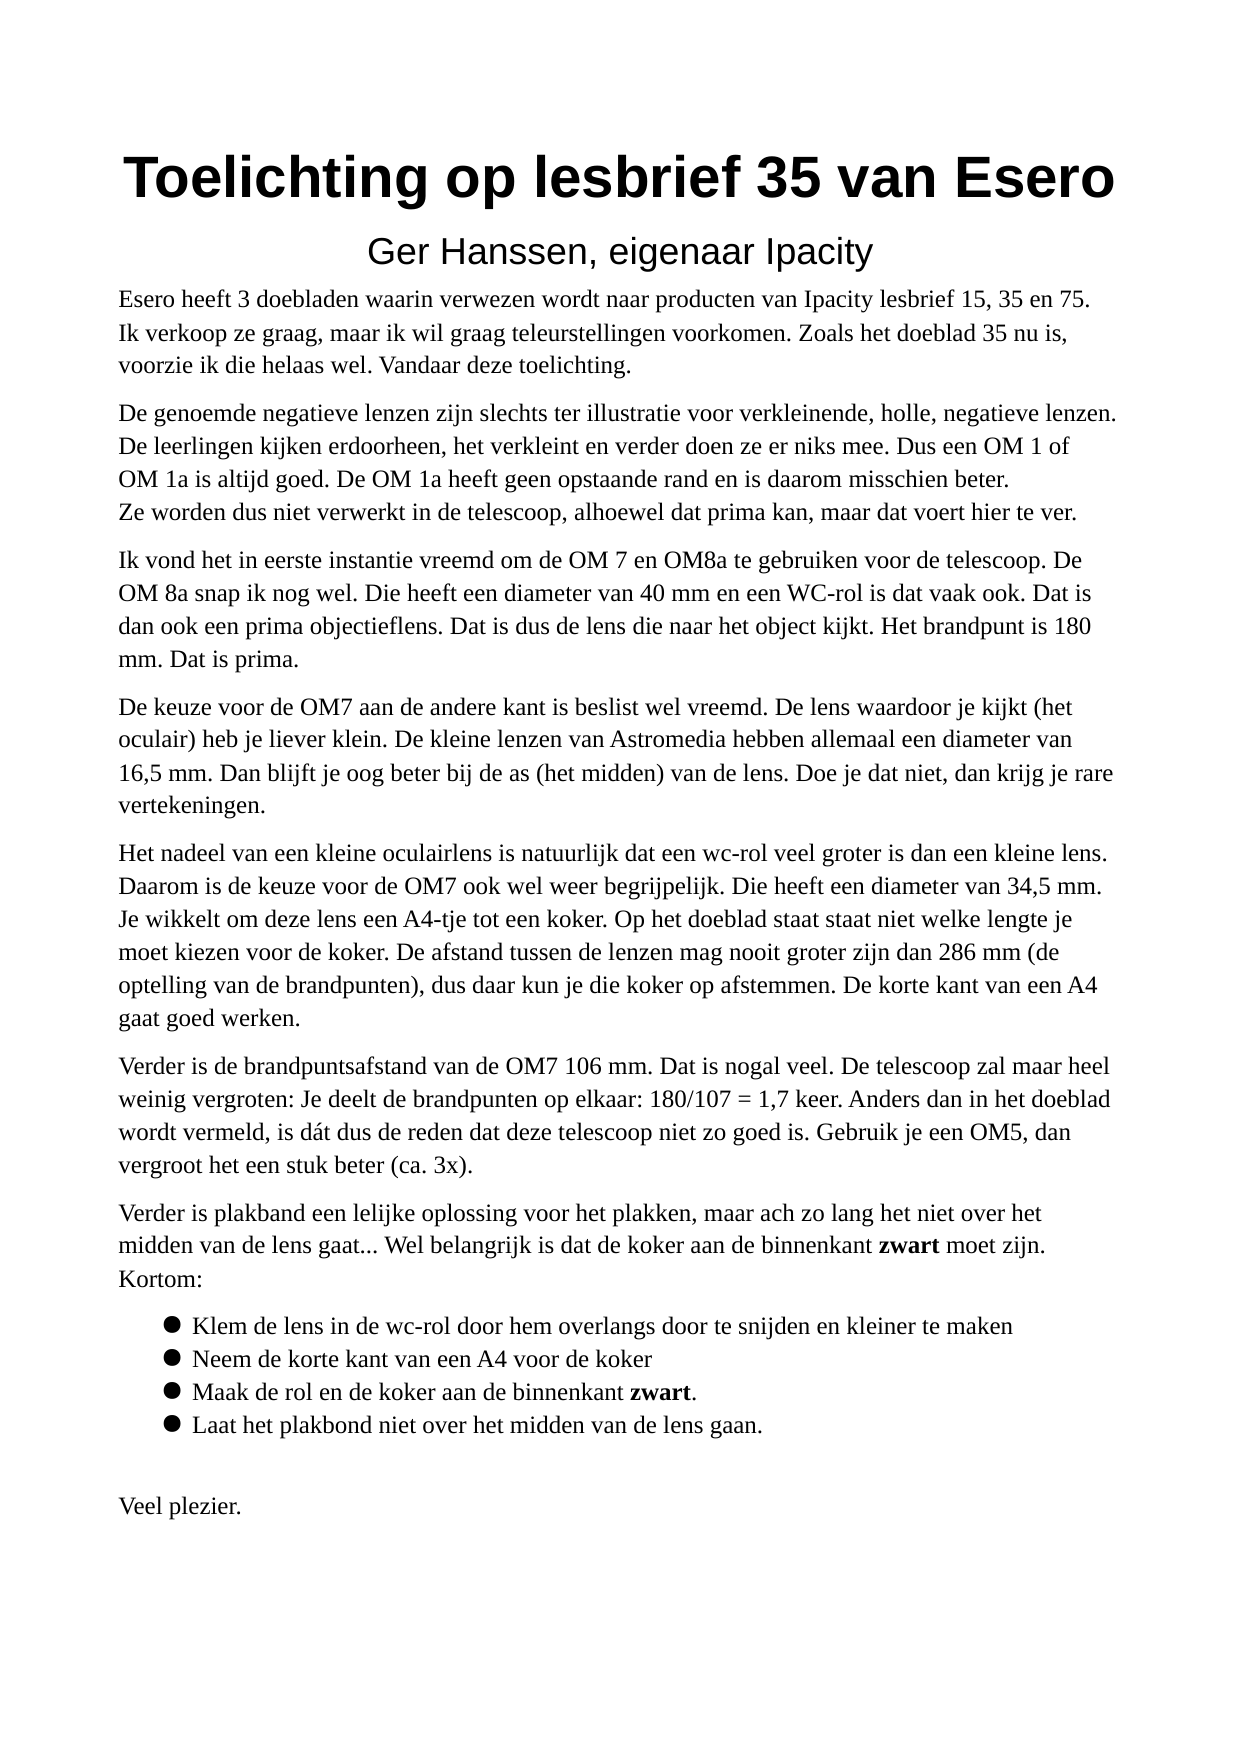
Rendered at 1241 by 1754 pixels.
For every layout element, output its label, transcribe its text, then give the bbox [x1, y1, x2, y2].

text De keuze voor de OM7 aan de andere kant is beslist wel vreemd. De lens waardoor je kijkt (het oculair) heb je liever klein. De kleine lenzen van Astromedia hebben allemaal een diameter van 16,5 mm. Dan blijft je oog beter bij de as (het midden) van de lens. Doe je dat niet, dan krijg je rare vertekeningen. [118, 692, 1122, 819]
list Klem de lens in de wc-rol door hem overlangs door te snijden en kleiner te maken [162, 1311, 1122, 1340]
text Esero heeft 3 doebladen waarin verwezen wordt naar producten van Ipacity lesbrief 15, 35 en 75. Ik verkoop ze graag, maar ik wil graag teleurstellingen voorkomen. Zoals het doeblad 35 nu is, voorzie ik die helaas wel. Vandaar deze toelichting. [118, 284, 1122, 379]
list Maak de rol en de koker aan de binnenkant zwart. [162, 1377, 1122, 1406]
text Verder is de brandpuntsafstand van de OM7 106 mm. Dat is nogal veel. De telescoop zal maar heel weinig vergroten: Je deelt de brandpunten op elkaar: 180/107 = 1,7 keer. Anders dan in het doeblad wordt vermeld, is dát dus de reden dat deze telescoop niet zo goed is. Gebruik je een OM5, dan vergroot het een stuk beter (ca. 3x). [118, 1051, 1122, 1179]
text Verder is plakband een lelijke oplossing voor het plakken, maar ach zo lang het niet over het midden van de lens gaat... Wel belangrijk is dat de koker aan de binnenkant zwart moet zijn. Kortom: [118, 1198, 1122, 1292]
text Ik vond het in eerste instantie vreemd om de OM 7 en OM8a te gebruiken voor de telescoop. De OM 8a snap ik nog wel. Die heeft een diameter van 40 mm en een WC-rol is dat vaak ook. Dat is dan ook een prima objectieflens. Dat is dus de lens die naar het object kijkt. Het brandpunt is 180 mm. Dat is prima. [118, 545, 1122, 673]
subtitle Ger Hanssen, eigenaar Ipacity [118, 229, 1122, 272]
title Toelichting op lesbrief 35 van Esero [118, 143, 1122, 210]
list Neem de korte kant van een A4 voor de koker [162, 1344, 1122, 1373]
text De genoemde negatieve lenzen zijn slechts ter illustratie voor verkleinende, holle, negatieve lenzen. De leerlingen kijken erdoorheen, het verkleint en verder doen ze er niks mee. Dus een OM 1 of OM 1a is altijd goed. De OM 1a heeft geen opstaande rand en is daarom misschien beter. Ze worden dus niet verwerkt in de telescoop, alhoewel dat prima kan, maar dat voert hier te ver. [118, 398, 1122, 526]
list Laat het plakbond niet over het midden van de lens gaan. [162, 1410, 1122, 1439]
text Het nadeel van een kleine oculairlens is natuurlijk dat een wc-rol veel groter is dan een kleine lens. Daarom is de keuze voor de OM7 ook wel weer begrijpelijk. Die heeft een diameter van 34,5 mm. Je wikkelt om deze lens een A4-tje tot een koker. Op het doeblad staat staat niet welke lengte je moet kiezen voor de koker. De afstand tussen de lenzen mag nooit groter zijn dan 286 mm (de optelling van de brandpunten), dus daar kun je die koker op afstemmen. De korte kant van een A4 gaat goed werken. [118, 838, 1122, 1032]
text Veel plezier. [118, 1491, 1122, 1520]
